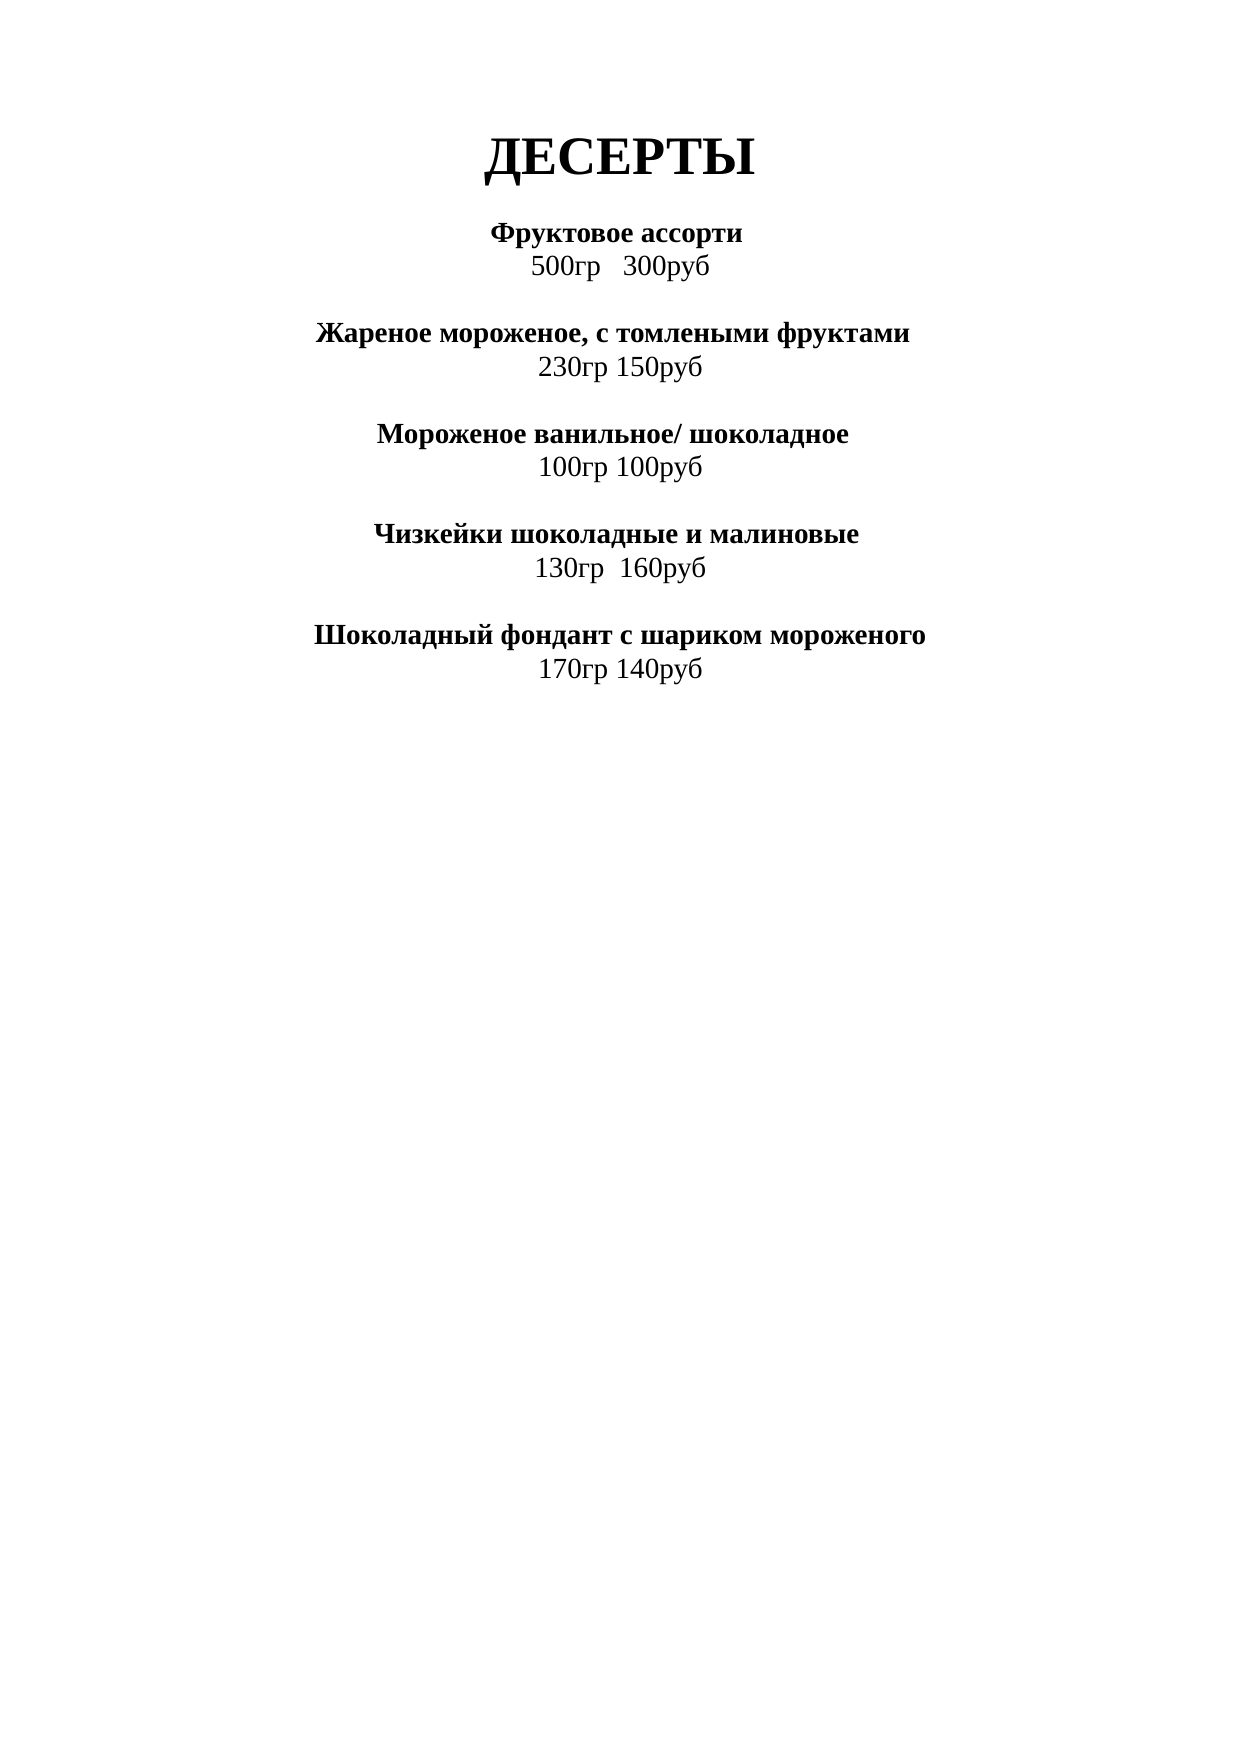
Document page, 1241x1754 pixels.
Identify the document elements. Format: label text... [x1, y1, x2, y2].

text 230гр 150руб [118, 349, 1122, 382]
text 130гр 160руб [118, 550, 1122, 584]
text Мороженое ванильное/ шоколадное [118, 416, 1122, 449]
text Жареное мороженое, с томлеными фруктами [118, 315, 1122, 349]
text 500гр 300руб [118, 248, 1122, 282]
text 100гр 100руб [118, 449, 1122, 483]
text Фруктовое ассорти [118, 215, 1122, 248]
text ДЕСЕРТЫ [118, 124, 1122, 186]
text Чизкейки шоколадные и малиновые [118, 517, 1122, 550]
text Шоколадный фондант с шариком мороженого [118, 617, 1122, 651]
text 170гр 140руб [118, 651, 1122, 684]
